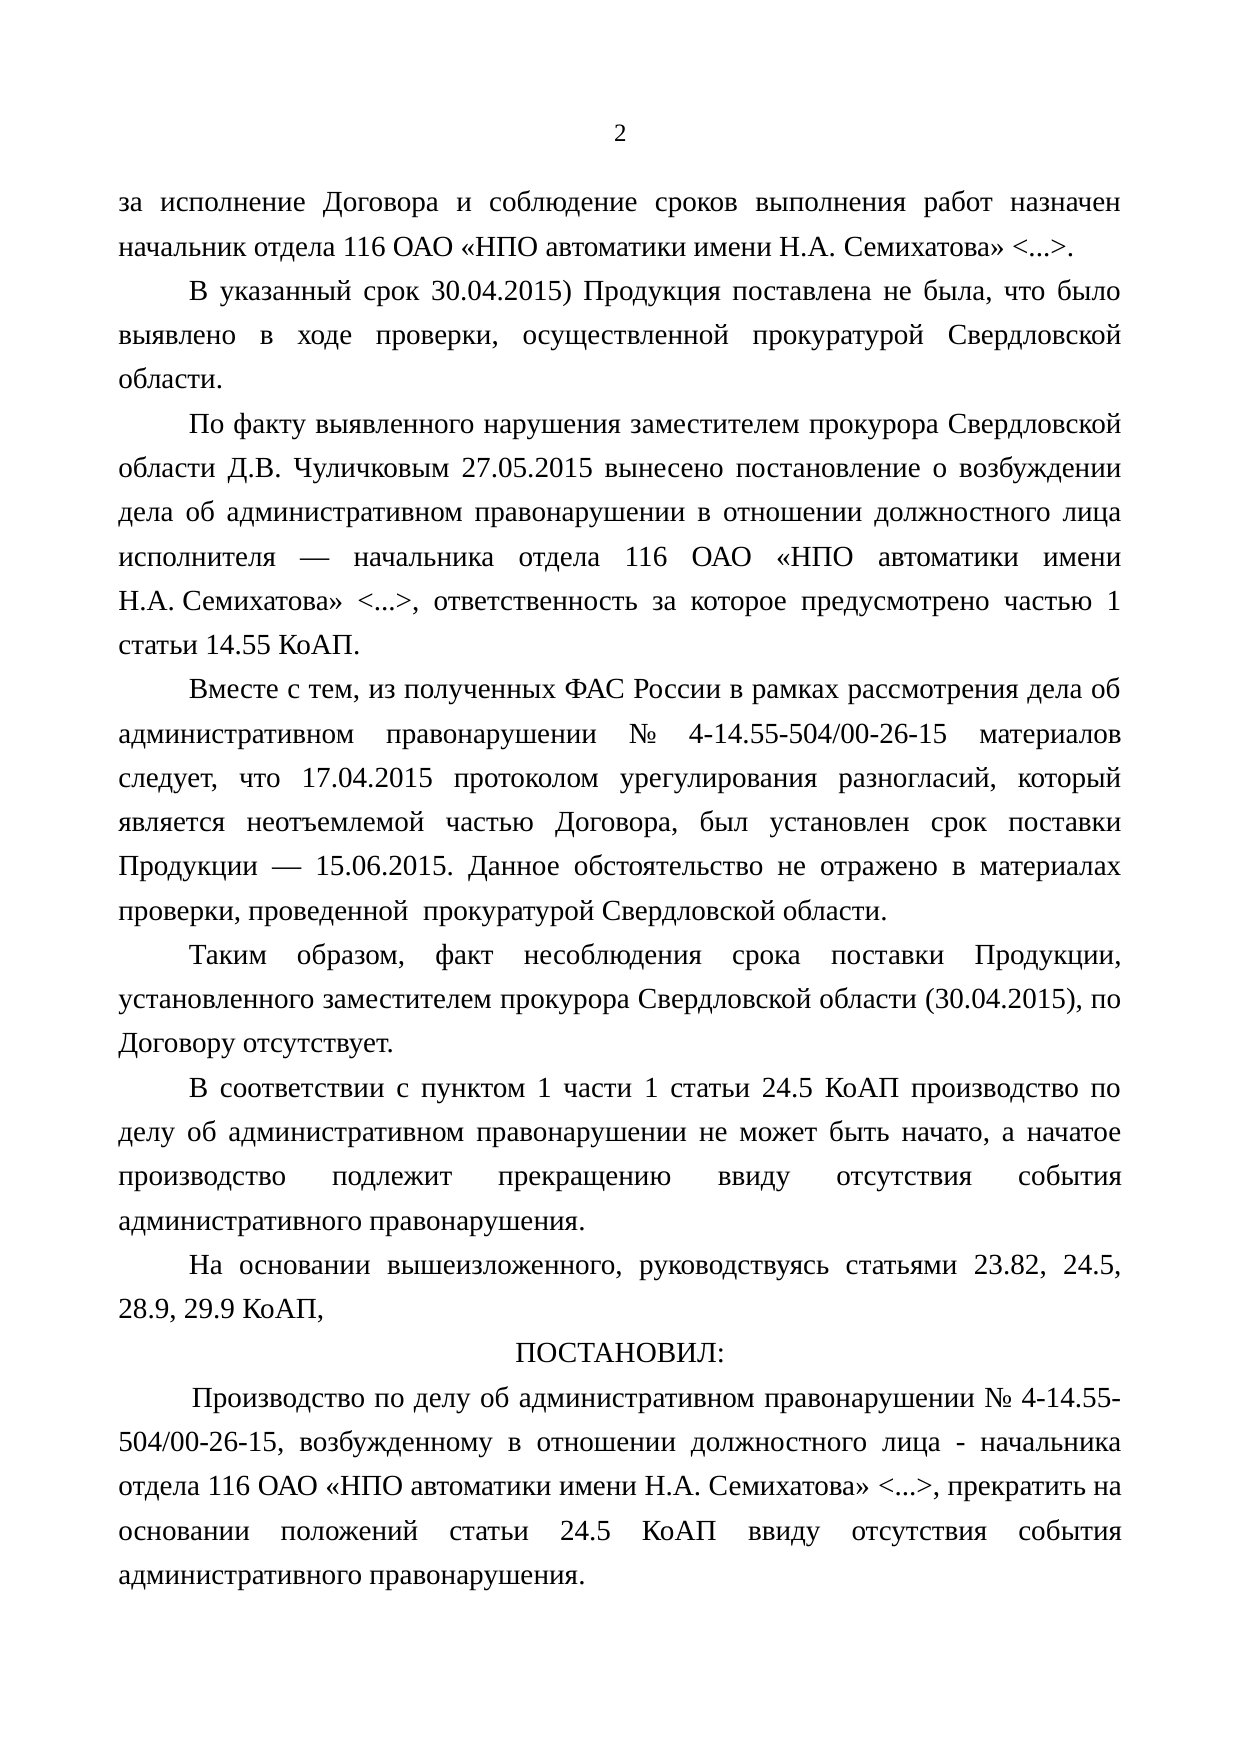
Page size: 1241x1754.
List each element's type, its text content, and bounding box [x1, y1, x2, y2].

text Производство по делу об административном правонарушении № 4-14.55-504/00-26-15, возбужденному в отношении должностного лица - начальника отдела 116 ОАО «НПО автоматики имени Н.А. Семихатова» <...>, прекратить на основании положений статьи 24.5 КоАП ввиду отсутствия события административного правонарушения. [118, 1372, 1122, 1593]
text В соответствии с пунктом 1 части 1 статьи 24.5 КоАП производство по делу об административном правонарушении не может быть начато, а начатое производство подлежит прекращению ввиду отсутствия события административного правонарушения. [118, 1062, 1122, 1239]
text Таким образом, факт несоблюдения срока поставки Продукции, установленного заместителем прокурора Свердловской области (30.04.2015), по Договору отсутствует. [118, 929, 1122, 1062]
text По факту выявленного нарушения заместителем прокурора Свердловской области Д.В. Чуличковым 27.05.2015 вынесено постановление о возбуждении дела об административном правонарушении в отношении должностного лица исполнителя — начальника отдела 116 ОАО «НПО автоматики имени Н.А. Семихатова» <...>, ответственность за которое предусмотрено частью 1 статьи 14.55 КоАП. [118, 398, 1122, 663]
text за исполнение Договора и соблюдение сроков выполнения работ назначен начальник отдела 116 ОАО «НПО автоматики имени Н.А. Семихатова» <...>. [118, 176, 1122, 265]
text В указанный срок 30.04.2015) Продукция поставлена не была, что было выявлено в ходе проверки, осуществленной прокуратурой Свердловской области. [118, 265, 1122, 398]
text ПОСТАНОВИЛ: [118, 1327, 1122, 1372]
text Вместе с тем, из полученных ФАС России в рамках рассмотрения дела об административном правонарушении № 4-14.55-504/00-26-15 материалов следует, что 17.04.2015 протоколом урегулирования разногласий, который является неотъемлемой частью Договора, был установлен срок поставки Продукции — 15.06.2015. Данное обстоятельство не отражено в материалах проверки, проведенной прокуратурой Свердловской области. [118, 663, 1122, 929]
text На основании вышеизложенного, руководствуясь статьями 23.82, 24.5, 28.9, 29.9 КоАП, [118, 1239, 1122, 1327]
